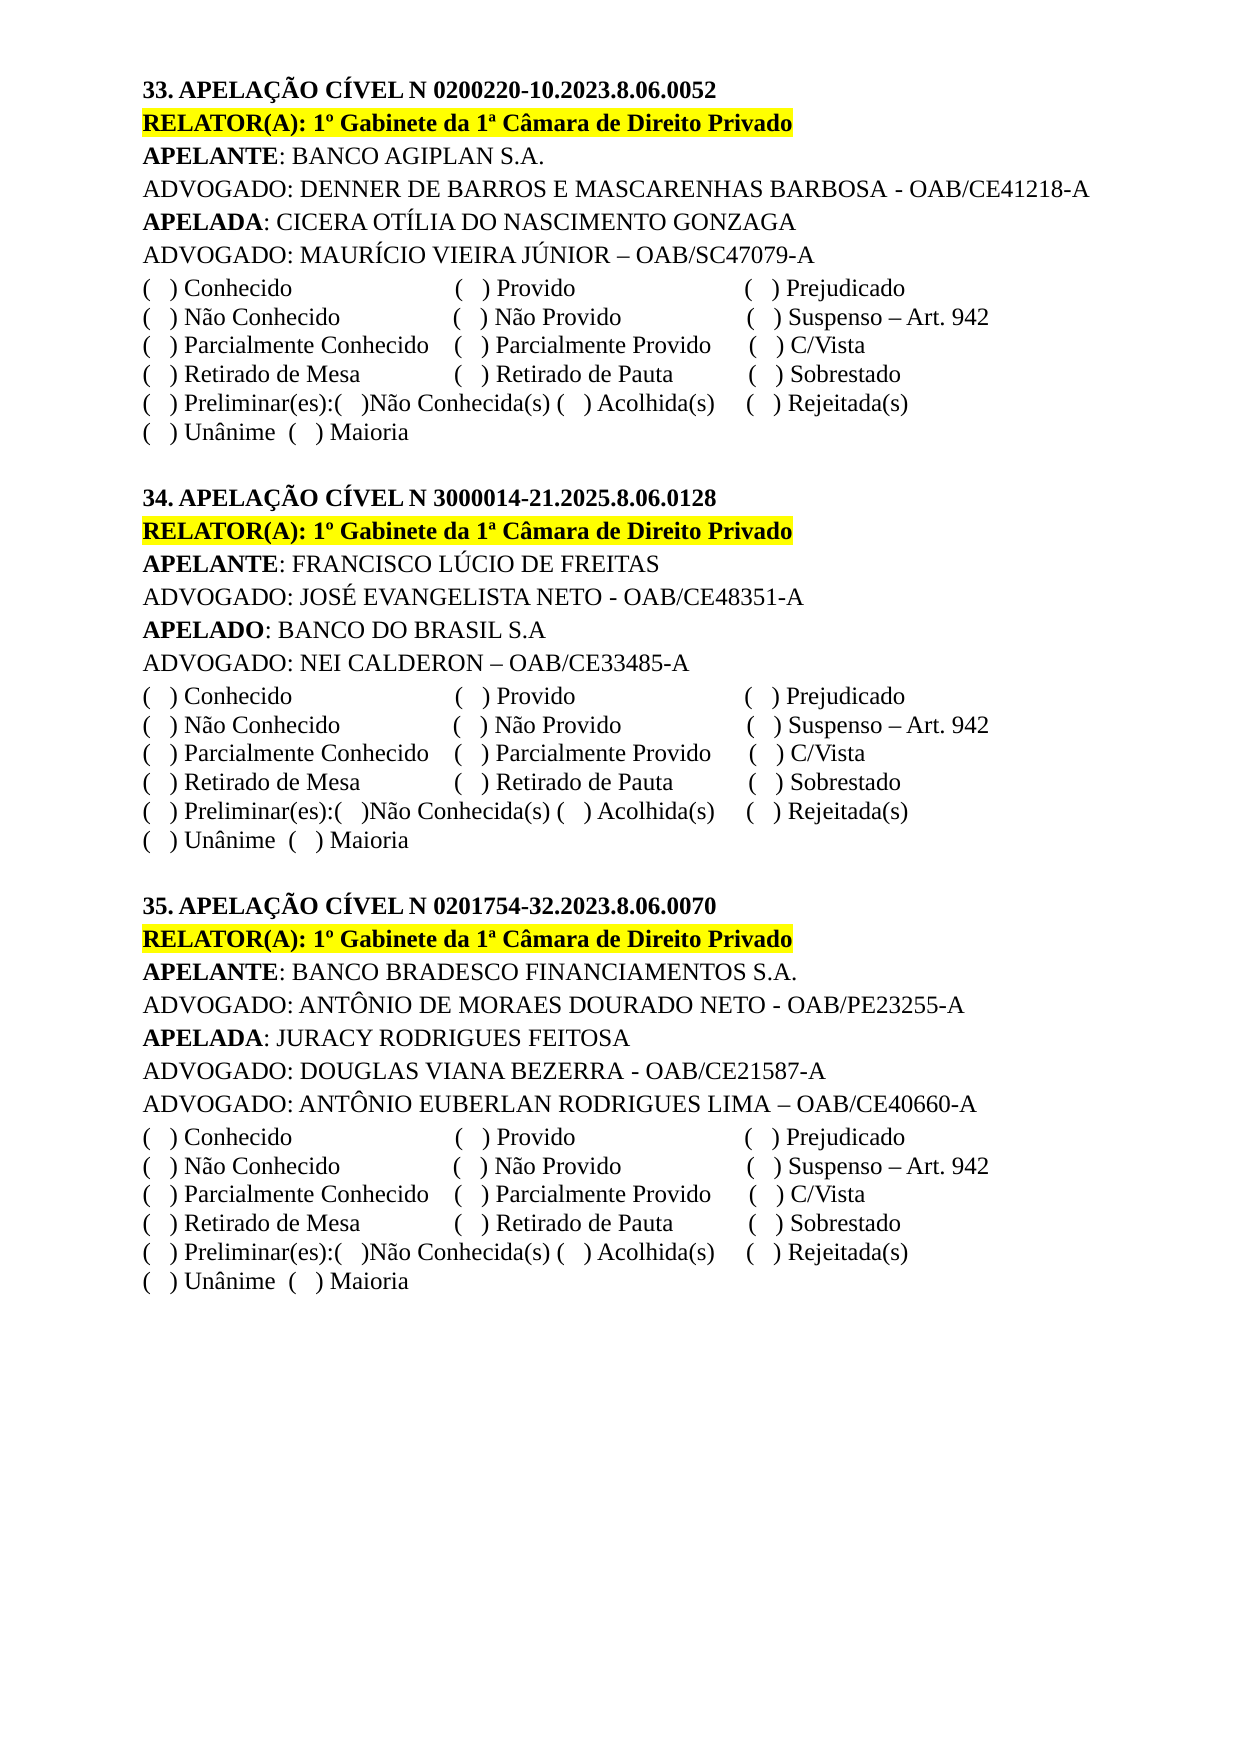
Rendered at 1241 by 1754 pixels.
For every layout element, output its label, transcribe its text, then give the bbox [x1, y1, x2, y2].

text ( ) Unânime ( ) Maioria 35. APELAÇÃO CÍVEL N 0201754-32.2023.8.06.0070 RELATOR(A): 1º Gabinete da 1ª Câmara de Direito Privado APELANTE: BANCO BRADESCO FINANCIAMENTOS S.A. ADVOGADO: ANTÔNIO DE MORAES DOURADO NETO - OAB/PE23255-A APELADA: JURACY RODRIGUES FEITOSA ADVOGADO: DOUGLAS VIANA BEZERRA - OAB/CE21587-A ADVOGADO: ANTÔNIO EUBERLAN RODRIGUES LIMA – OAB/CE40660-A [142, 825, 1141, 1118]
text ( ) Conhecido ( ) Provido ( ) Prejudicado [142, 681, 1141, 710]
text ( ) Não Conhecido ( ) Não Provido ( ) Suspenso – Art. 942 [142, 302, 1158, 331]
text ( ) Não Conhecido ( ) Não Provido ( ) Suspenso – Art. 942 [142, 1151, 1158, 1179]
text ( ) Preliminar(es):( )Não Conhecida(s) ( ) Acolhida(s) ( ) Rejeitada(s) [142, 796, 1158, 825]
text ( ) Conhecido ( ) Provido ( ) Prejudicado [142, 273, 1141, 302]
text ( ) Unânime ( ) Maioria 34. APELAÇÃO CÍVEL N 3000014-21.2025.8.06.0128 RELATOR(A): 1º Gabinete da 1ª Câmara de Direito Privado APELANTE: FRANCISCO LÚCIO DE FREITAS ADVOGADO: JOSÉ EVANGELISTA NETO - OAB/CE48351-A APELADO: BANCO DO BRASIL S.A ADVOGADO: NEI CALDERON – OAB/CE33485-A [142, 417, 1141, 677]
text ( ) Retirado de Mesa ( ) Retirado de Pauta ( ) Sobrestado [142, 767, 1158, 796]
text 33. APELAÇÃO CÍVEL N 0200220-10.2023.8.06.0052 RELATOR(A): 1º Gabinete da 1ª Câmara de Direito Privado APELANTE: BANCO AGIPLAN S.A. ADVOGADO: DENNER DE BARROS E MASCARENHAS BARBOSA - OAB/CE41218-A APELADA: CICERA OTÍLIA DO NASCIMENTO GONZAGA ADVOGADO: MAURÍCIO VIEIRA JÚNIOR – OAB/SC47079-A [142, 75, 1141, 269]
text ( ) Retirado de Mesa ( ) Retirado de Pauta ( ) Sobrestado [142, 359, 1158, 388]
text ( ) Parcialmente Conhecido ( ) Parcialmente Provido ( ) C/Vista [142, 738, 1158, 767]
text ( ) Não Conhecido ( ) Não Provido ( ) Suspenso – Art. 942 [142, 710, 1158, 738]
text ( ) Preliminar(es):( )Não Conhecida(s) ( ) Acolhida(s) ( ) Rejeitada(s) [142, 388, 1158, 417]
text ( ) Conhecido ( ) Provido ( ) Prejudicado [142, 1122, 1141, 1151]
text ( ) Unânime ( ) Maioria [142, 1266, 1141, 1361]
text ( ) Preliminar(es):( )Não Conhecida(s) ( ) Acolhida(s) ( ) Rejeitada(s) [142, 1237, 1158, 1266]
text ( ) Parcialmente Conhecido ( ) Parcialmente Provido ( ) C/Vista [142, 1179, 1158, 1208]
text ( ) Retirado de Mesa ( ) Retirado de Pauta ( ) Sobrestado [142, 1208, 1158, 1237]
text ( ) Parcialmente Conhecido ( ) Parcialmente Provido ( ) C/Vista [142, 331, 1158, 359]
